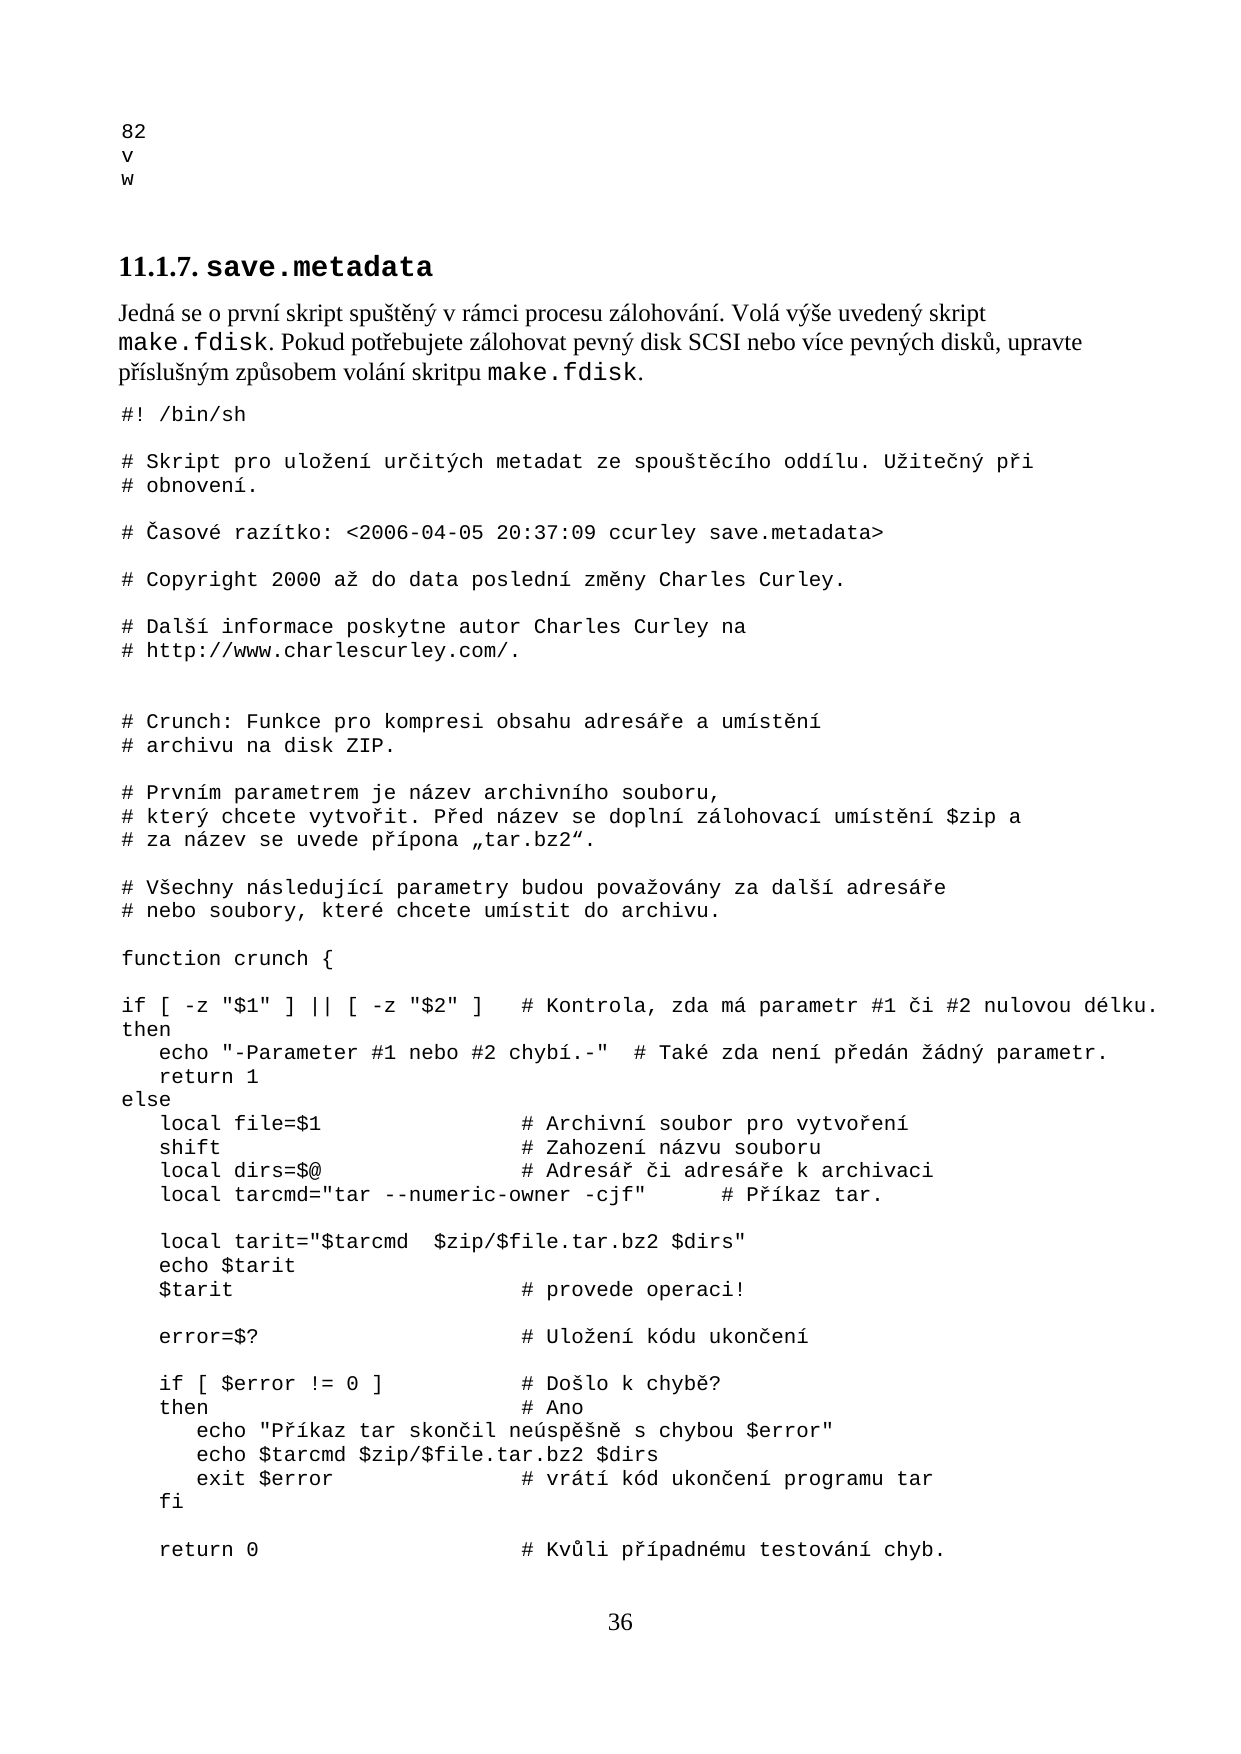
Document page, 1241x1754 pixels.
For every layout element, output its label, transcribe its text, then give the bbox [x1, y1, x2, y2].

table_header 82 v w [118, 118, 1122, 224]
text Jedná se o první skript spuštěný v rámci procesu zálohování. Volá výše uvedený skript make.fdisk. Pokud potřebujete zálohovat pevný disk SCSI nebo více pevných disků, upravte příslušným způsobem volání skritpu make.fdisk. [118, 298, 1122, 388]
table_header #! /bin/sh # Skript pro uložení určitých metadat ze spouštěcího oddílu. Užitečný při # obnovení. # Časové razítko: <2006-04-05 20:37:09 ccurley save.metadata> # Copyright 2000 až do data poslední změny Charles Curley. # Další informace poskytne autor Charles Curley na # http://www.charlescurley.com/. # Crunch: Funkce pro kompresi obsahu adresáře a umístění # archivu na disk ZIP. # Prvním parametrem je název archivního souboru, # který chcete vytvořit. Před název se doplní zálohovací umístění $zip a # za název se uvede přípona „tar.bz2“. # Všechny následující parametry budou považovány za další adresáře # nebo soubory, které chcete umístit do archivu. function crunch { if [ -z "$1" ] || [ -z "$2" ] # Kontrola, zda má parametr #1 či #2 nulovou délku. then echo "-Parameter #1 nebo #2 chybí.-" # Také zda není předán žádný parametr. return 1 else local file=$1 # Archivní soubor pro vytvoření shift # Zahození názvu souboru local dirs=$@ # Adresář či adresáře k archivaci local tarcmd="tar --numeric-owner -cjf" # Příkaz tar. local tarit="$tarcmd $zip/$file.tar.bz2 $dirs" echo $tarit $tarit # provede operaci! error=$? # Uložení kódu ukončení if [ $error != 0 ] # Došlo k chybě? then # Ano echo "Příkaz tar skončil neúspěšně s chybou $error" echo $tarcmd $zip/$file.tar.bz2 $dirs exit $error # vrátí kód ukončení programu tar fi return 0 # Kvůli případnému testování chyb. [118, 401, 1195, 1565]
subtitle 11.1.7. save.metadata [118, 249, 1122, 285]
